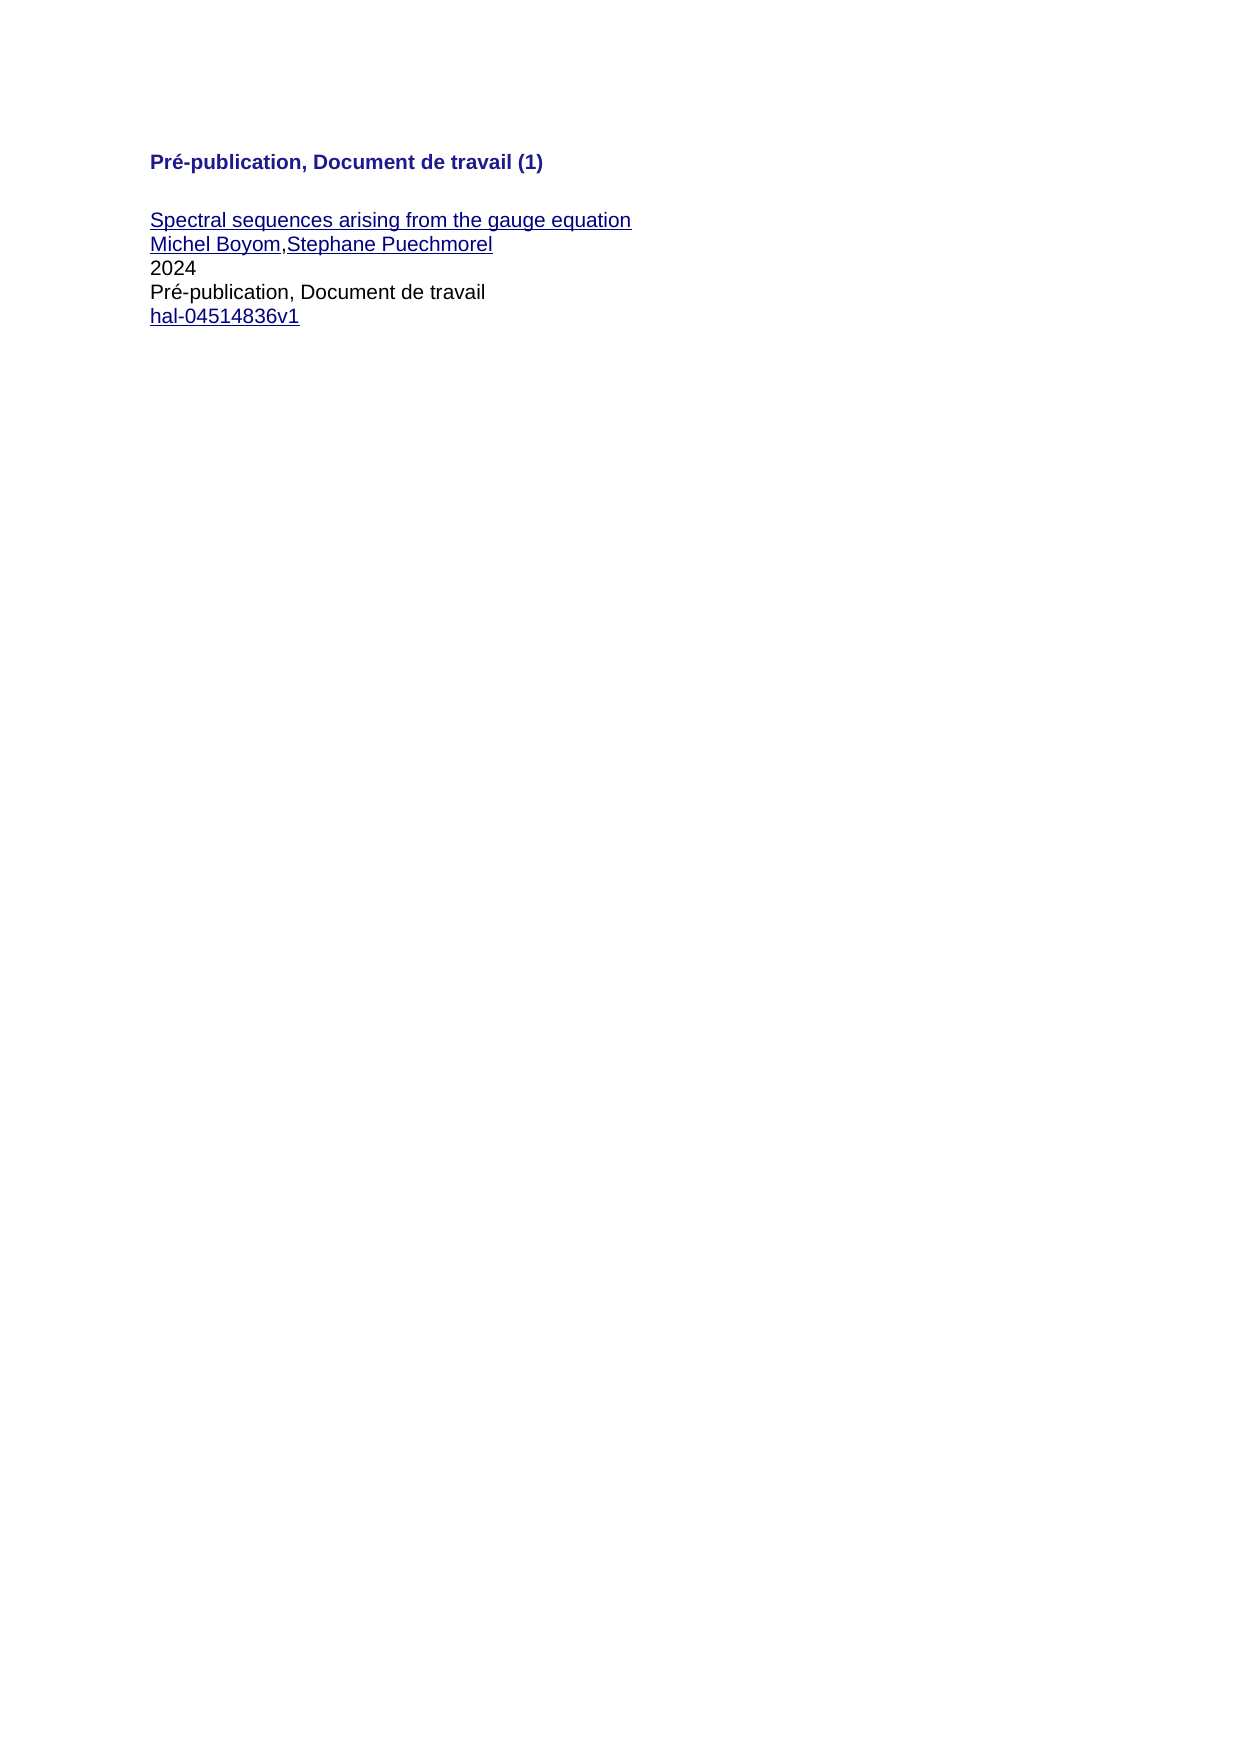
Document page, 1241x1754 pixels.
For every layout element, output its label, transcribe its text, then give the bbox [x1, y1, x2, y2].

subtitle Pré-publication, Document de travail (1) [150, 150, 1090, 174]
table_header Spectral sequences arising from the gauge equation Michel Boyom,Stephane Puechmorel 2024 Pré-publication, Document de travail hal-04514836v1 [150, 208, 1090, 328]
